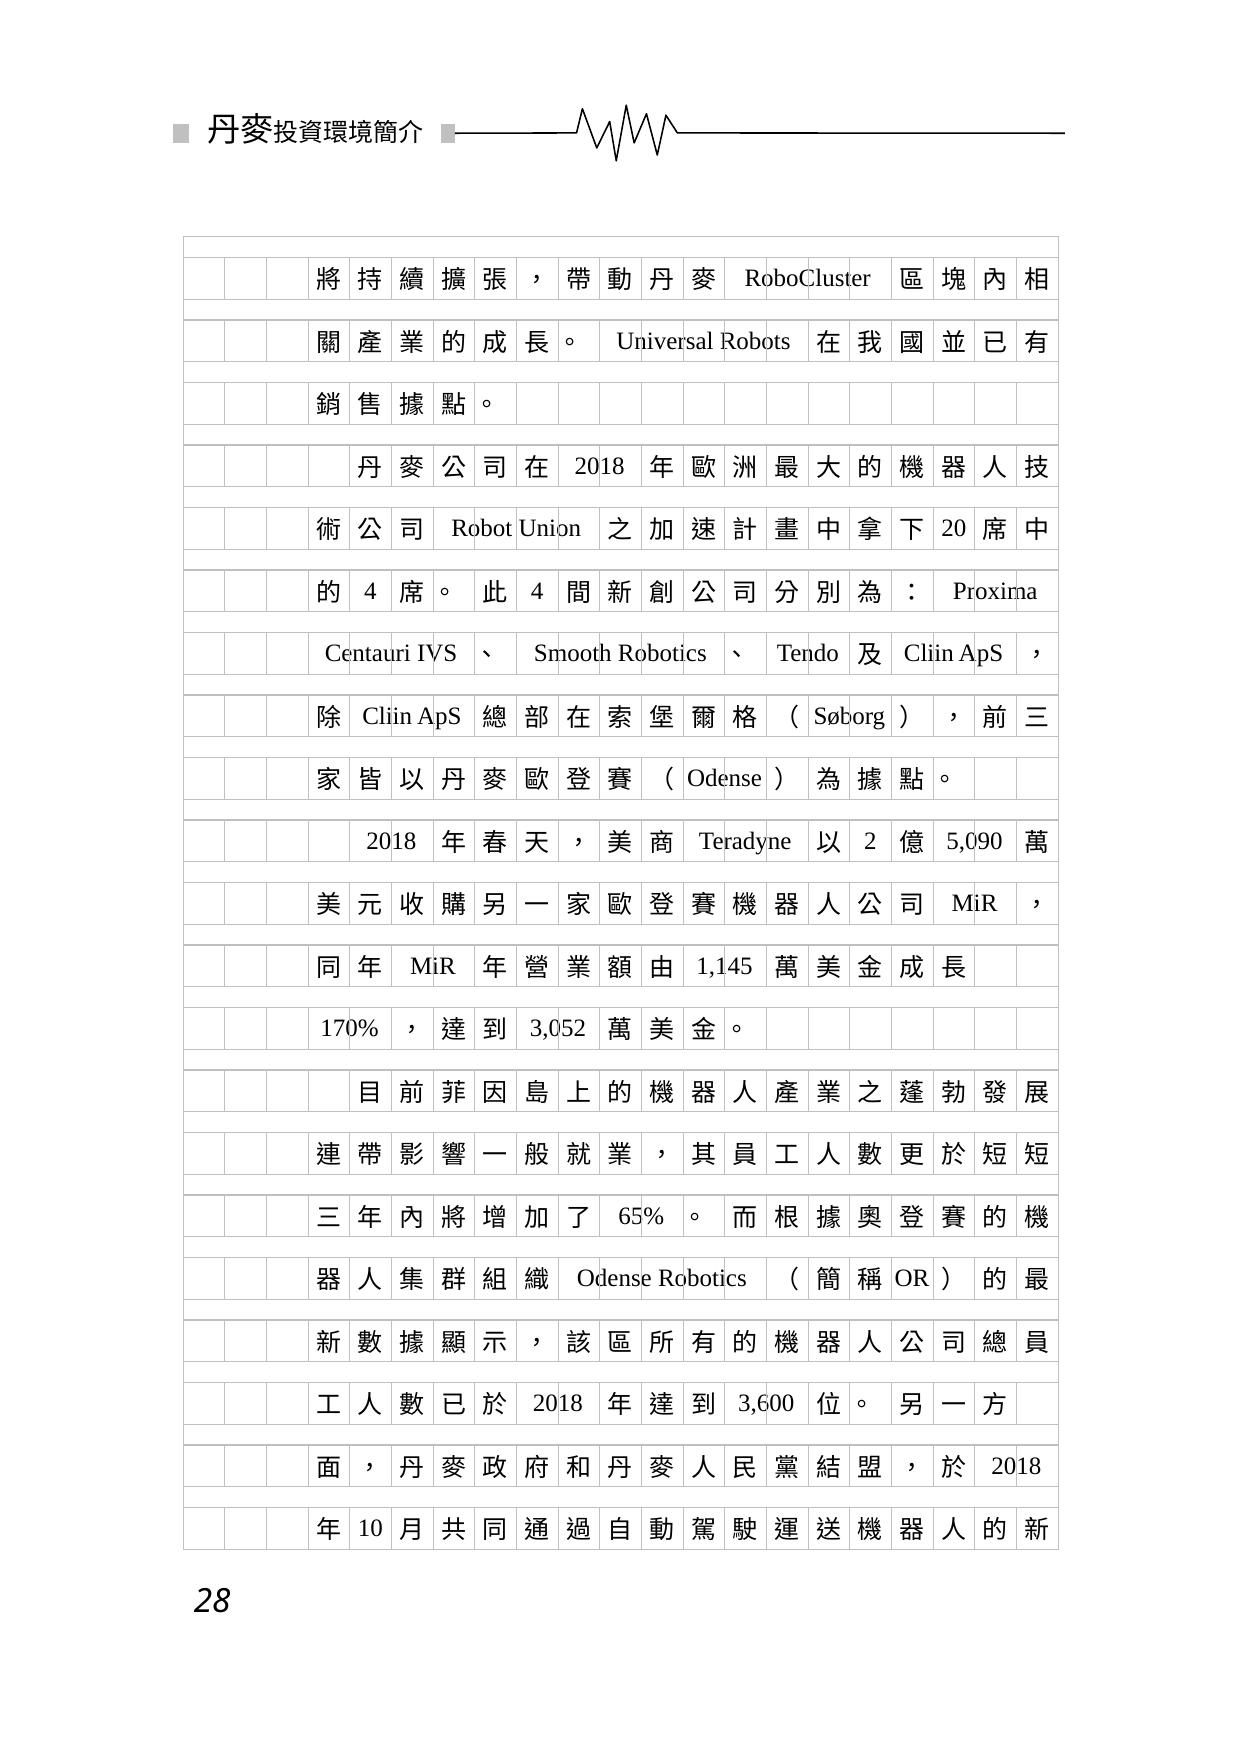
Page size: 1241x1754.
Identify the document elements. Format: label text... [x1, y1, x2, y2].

text 2018年春天，美商Teradyne以2億5,090萬美元收購另一家歐登賽機器人公司MiR，同年MiR年營業額由1,145萬美金成長170%，達到3,052萬美金。 [1017, 946, 1058, 986]
text 2018年春天，美商Teradyne以2億5,090萬美元收購另一家歐登賽機器人公司MiR，同年MiR年營業額由1,145萬美金成長170%，達到3,052萬美金。 [392, 1008, 433, 1049]
text 2018年春天，美商Teradyne以2億5,090萬美元收購另一家歐登賽機器人公司MiR，同年MiR年營業額由1,145萬美金成長170%，達到3,052萬美金。 [892, 946, 933, 986]
text 2018年春天，美商Teradyne以2億5,090萬美元收購另一家歐登賽機器人公司MiR，同年MiR年營業額由1,145萬美金成長170%，達到3,052萬美金。 [684, 883, 724, 924]
text 2018年春天，美商Teradyne以2億5,090萬美元收購另一家歐登賽機器人公司MiR，同年MiR年營業額由1,145萬美金成長170%，達到3,052萬美金。 [600, 821, 641, 861]
text 2018年春天，美商Teradyne以2億5,090萬美元收購另一家歐登賽機器人公司MiR，同年MiR年營業額由1,145萬美金成長170%，達到3,052萬美金。 [767, 883, 808, 924]
text 2018年春天，美商Teradyne以2億5,090萬美元收購另一家歐登賽機器人公司MiR，同年MiR年營業額由1,145萬美金成長170%，達到3,052萬美金。 [850, 883, 891, 924]
text 2018年春天，美商Teradyne以2億5,090萬美元收購另一家歐登賽機器人公司MiR，同年MiR年營業額由1,145萬美金成長170%，達到3,052萬美金。 [559, 1008, 599, 1049]
text 2018年春天，美商Teradyne以2億5,090萬美元收購另一家歐登賽機器人公司MiR，同年MiR年營業額由1,145萬美金成長170%，達到3,052萬美金。 [767, 1008, 808, 1049]
text 2018年春天，美商Teradyne以2億5,090萬美元收購另一家歐登賽機器人公司MiR，同年MiR年營業額由1,145萬美金成長170%，達到3,052萬美金。 [642, 883, 683, 924]
text 丹麥公司在2018年歐洲最大的機器人技術公司Robot Union之加速計畫中拿下20席中的4席。此4間新創公司分別為：Proxima Centauri IVS、Smooth Robotics、Tendo及Cliin ApS，除Cliin ApS總部在索堡爾格（Søborg），前三家皆以丹麥歐登賽（Odense）為據點。 [281, 737, 1058, 757]
text 目前菲因島上的機器人產業之蓬勃發展連帶影響一般就業，其員工人數更於短短三年內將增加了65%。而根據奧登賽的機器人集群組織Odense Robotics（簡稱OR）的最新數據顯示，該區所有的機器人公司總員工人數已於2018年達到3,600位。另一方面，丹麥政府和丹麥人民黨結盟，於2018年10月共同通過自動駕駛運送機器人的新試驗項目，在未來可用於食物、藥物及雜貨的到府外送，有望在未來取代貨車，降低貨物運送的成本，並改善交通壅塞和減低噪音及污染。 [281, 1300, 1058, 1319]
text 2018年春天，美商Teradyne以2億5,090萬美元收購另一家歐登賽機器人公司MiR，同年MiR年營業額由1,145萬美金成長170%，達到3,052萬美金。 [934, 883, 974, 924]
text 丹麥公司在2018年歐洲最大的機器人技術公司Robot Union之加速計畫中拿下20席中的4席。此4間新創公司分別為：Proxima Centauri IVS、Smooth Robotics、Tendo及Cliin ApS，除Cliin ApS總部在索堡爾格（Søborg），前三家皆以丹麥歐登賽（Odense）為據點。 [281, 675, 1058, 694]
text 2018年春天，美商Teradyne以2億5,090萬美元收購另一家歐登賽機器人公司MiR，同年MiR年營業額由1,145萬美金成長170%，達到3,052萬美金。 [392, 883, 433, 924]
text 2018年春天，美商Teradyne以2億5,090萬美元收購另一家歐登賽機器人公司MiR，同年MiR年營業額由1,145萬美金成長170%，達到3,052萬美金。 [434, 883, 474, 924]
text 2018年春天，美商Teradyne以2億5,090萬美元收購另一家歐登賽機器人公司MiR，同年MiR年營業額由1,145萬美金成長170%，達到3,052萬美金。 [392, 946, 433, 986]
text 2018年春天，美商Teradyne以2億5,090萬美元收購另一家歐登賽機器人公司MiR，同年MiR年營業額由1,145萬美金成長170%，達到3,052萬美金。 [600, 1008, 641, 1049]
text 目前菲因島上的機器人產業之蓬勃發展連帶影響一般就業，其員工人數更於短短三年內將增加了65%。而根據奧登賽的機器人集群組織Odense Robotics（簡稱OR）的最新數據顯示，該區所有的機器人公司總員工人數已於2018年達到3,600位。另一方面，丹麥政府和丹麥人民黨結盟，於2018年10月共同通過自動駕駛運送機器人的新試驗項目，在未來可用於食物、藥物及雜貨的到府外送，有望在未來取代貨車，降低貨物運送的成本，並改善交通壅塞和減低噪音及污染。 [281, 1487, 1058, 1507]
text 2018年春天，美商Teradyne以2億5,090萬美元收購另一家歐登賽機器人公司MiR，同年MiR年營業額由1,145萬美金成長170%，達到3,052萬美金。 [517, 1008, 558, 1049]
text 目前菲因島上的機器人產業之蓬勃發展連帶影響一般就業，其員工人數更於短短三年內將增加了65%。而根據奧登賽的機器人集群組織Odense Robotics（簡稱OR）的最新數據顯示，該區所有的機器人公司總員工人數已於2018年達到3,600位。另一方面，丹麥政府和丹麥人民黨結盟，於2018年10月共同通過自動駕駛運送機器人的新試驗項目，在未來可用於食物、藥物及雜貨的到府外送，有望在未來取代貨車，降低貨物運送的成本，並改善交通壅塞和減低噪音及污染。 [281, 1050, 1058, 1069]
text 2018年春天，美商Teradyne以2億5,090萬美元收購另一家歐登賽機器人公司MiR，同年MiR年營業額由1,145萬美金成長170%，達到3,052萬美金。 [767, 946, 808, 986]
text 2018年春天，美商Teradyne以2億5,090萬美元收購另一家歐登賽機器人公司MiR，同年MiR年營業額由1,145萬美金成長170%，達到3,052萬美金。 [767, 821, 808, 861]
text 2018年春天，美商Teradyne以2億5,090萬美元收購另一家歐登賽機器人公司MiR，同年MiR年營業額由1,145萬美金成長170%，達到3,052萬美金。 [975, 821, 1016, 861]
text 目前菲因島上的機器人產業之蓬勃發展連帶影響一般就業，其員工人數更於短短三年內將增加了65%。而根據奧登賽的機器人集群組織Odense Robotics（簡稱OR）的最新數據顯示，該區所有的機器人公司總員工人數已於2018年達到3,600位。另一方面，丹麥政府和丹麥人民黨結盟，於2018年10月共同通過自動駕駛運送機器人的新試驗項目，在未來可用於食物、藥物及雜貨的到府外送，有望在未來取代貨車，降低貨物運送的成本，並改善交通壅塞和減低噪音及污染。 [281, 1362, 1058, 1382]
text 2018年春天，美商Teradyne以2億5,090萬美元收購另一家歐登賽機器人公司MiR，同年MiR年營業額由1,145萬美金成長170%，達到3,052萬美金。 [809, 883, 849, 924]
text 2018年春天，美商Teradyne以2億5,090萬美元收購另一家歐登賽機器人公司MiR，同年MiR年營業額由1,145萬美金成長170%，達到3,052萬美金。 [475, 883, 516, 924]
text 2018年春天，美商Teradyne以2億5,090萬美元收購另一家歐登賽機器人公司MiR，同年MiR年營業額由1,145萬美金成長170%，達到3,052萬美金。 [517, 946, 558, 986]
text 2018年春天，美商Teradyne以2億5,090萬美元收購另一家歐登賽機器人公司MiR，同年MiR年營業額由1,145萬美金成長170%，達到3,052萬美金。 [559, 883, 599, 924]
text 2018年春天，美商Teradyne以2億5,090萬美元收購另一家歐登賽機器人公司MiR，同年MiR年營業額由1,145萬美金成長170%，達到3,052萬美金。 [725, 821, 766, 861]
text 2018年春天，美商Teradyne以2億5,090萬美元收購另一家歐登賽機器人公司MiR，同年MiR年營業額由1,145萬美金成長170%，達到3,052萬美金。 [850, 946, 891, 986]
text 2018年春天，美商Teradyne以2億5,090萬美元收購另一家歐登賽機器人公司MiR，同年MiR年營業額由1,145萬美金成長170%，達到3,052萬美金。 [434, 1008, 474, 1049]
text 2018年春天，美商Teradyne以2億5,090萬美元收購另一家歐登賽機器人公司MiR，同年MiR年營業額由1,145萬美金成長170%，達到3,052萬美金。 [642, 946, 683, 986]
text 2018年春天，美商Teradyne以2億5,090萬美元收購另一家歐登賽機器人公司MiR，同年MiR年營業額由1,145萬美金成長170%，達到3,052萬美金。 [281, 800, 1058, 819]
text 2018年春天，美商Teradyne以2億5,090萬美元收購另一家歐登賽機器人公司MiR，同年MiR年營業額由1,145萬美金成長170%，達到3,052萬美金。 [725, 1008, 766, 1049]
text 2018年春天，美商Teradyne以2億5,090萬美元收購另一家歐登賽機器人公司MiR，同年MiR年營業額由1,145萬美金成長170%，達到3,052萬美金。 [475, 821, 516, 861]
text 2018年春天，美商Teradyne以2億5,090萬美元收購另一家歐登賽機器人公司MiR，同年MiR年營業額由1,145萬美金成長170%，達到3,052萬美金。 [1017, 1008, 1058, 1049]
text 2018年春天，美商Teradyne以2億5,090萬美元收購另一家歐登賽機器人公司MiR，同年MiR年營業額由1,145萬美金成長170%，達到3,052萬美金。 [392, 821, 433, 861]
text 2018年春天，美商Teradyne以2億5,090萬美元收購另一家歐登賽機器人公司MiR，同年MiR年營業額由1,145萬美金成長170%，達到3,052萬美金。 [892, 1008, 933, 1049]
text 2018年春天，美商Teradyne以2億5,090萬美元收購另一家歐登賽機器人公司MiR，同年MiR年營業額由1,145萬美金成長170%，達到3,052萬美金。 [725, 883, 766, 924]
text 丹麥公司在2018年歐洲最大的機器人技術公司Robot Union之加速計畫中拿下20席中的4席。此4間新創公司分別為：Proxima Centauri IVS、Smooth Robotics、Tendo及Cliin ApS，除Cliin ApS總部在索堡爾格（Søborg），前三家皆以丹麥歐登賽（Odense）為據點。 [281, 550, 1058, 569]
text 總部位於歐登賽的Universal Robots公司，其研發生產的工業用機器手臂組合靈活且易於使用，享譽國際，平均年營收約1億美金，成長幅度高達91%，吸引美商Teradyne投入2.85億美元進行股權投資，預期未來將持續擴張，帶動丹麥RoboCluster區塊內相關產業的成長。Universal Robots在我國並已有銷售據點。 [281, 237, 1058, 257]
text 2018年春天，美商Teradyne以2億5,090萬美元收購另一家歐登賽機器人公司MiR，同年MiR年營業額由1,145萬美金成長170%，達到3,052萬美金。 [975, 946, 1016, 986]
text 2018年春天，美商Teradyne以2億5,090萬美元收購另一家歐登賽機器人公司MiR，同年MiR年營業額由1,145萬美金成長170%，達到3,052萬美金。 [809, 1008, 849, 1049]
text 目前菲因島上的機器人產業之蓬勃發展連帶影響一般就業，其員工人數更於短短三年內將增加了65%。而根據奧登賽的機器人集群組織Odense Robotics（簡稱OR）的最新數據顯示，該區所有的機器人公司總員工人數已於2018年達到3,600位。另一方面，丹麥政府和丹麥人民黨結盟，於2018年10月共同通過自動駕駛運送機器人的新試驗項目，在未來可用於食物、藥物及雜貨的到府外送，有望在未來取代貨車，降低貨物運送的成本，並改善交通壅塞和減低噪音及污染。 [281, 1175, 1058, 1194]
text 目前菲因島上的機器人產業之蓬勃發展連帶影響一般就業，其員工人數更於短短三年內將增加了65%。而根據奧登賽的機器人集群組織Odense Robotics（簡稱OR）的最新數據顯示，該區所有的機器人公司總員工人數已於2018年達到3,600位。另一方面，丹麥政府和丹麥人民黨結盟，於2018年10月共同通過自動駕駛運送機器人的新試驗項目，在未來可用於食物、藥物及雜貨的到府外送，有望在未來取代貨車，降低貨物運送的成本，並改善交通壅塞和減低噪音及污染。 [281, 1425, 1058, 1444]
text 2018年春天，美商Teradyne以2億5,090萬美元收購另一家歐登賽機器人公司MiR，同年MiR年營業額由1,145萬美金成長170%，達到3,052萬美金。 [642, 821, 683, 861]
text 2018年春天，美商Teradyne以2億5,090萬美元收購另一家歐登賽機器人公司MiR，同年MiR年營業額由1,145萬美金成長170%，達到3,052萬美金。 [934, 1008, 974, 1049]
text 2018年春天，美商Teradyne以2億5,090萬美元收購另一家歐登賽機器人公司MiR，同年MiR年營業額由1,145萬美金成長170%，達到3,052萬美金。 [850, 821, 891, 861]
text 丹麥公司在2018年歐洲最大的機器人技術公司Robot Union之加速計畫中拿下20席中的4席。此4間新創公司分別為：Proxima Centauri IVS、Smooth Robotics、Tendo及Cliin ApS，除Cliin ApS總部在索堡爾格（Søborg），前三家皆以丹麥歐登賽（Odense）為據點。 [281, 425, 1058, 444]
text 總部位於歐登賽的Universal Robots公司，其研發生產的工業用機器手臂組合靈活且易於使用，享譽國際，平均年營收約1億美金，成長幅度高達91%，吸引美商Teradyne投入2.85億美元進行股權投資，預期未來將持續擴張，帶動丹麥RoboCluster區塊內相關產業的成長。Universal Robots在我國並已有銷售據點。 [281, 300, 1058, 319]
text 2018年春天，美商Teradyne以2億5,090萬美元收購另一家歐登賽機器人公司MiR，同年MiR年營業額由1,145萬美金成長170%，達到3,052萬美金。 [350, 821, 391, 861]
text 2018年春天，美商Teradyne以2億5,090萬美元收購另一家歐登賽機器人公司MiR，同年MiR年營業額由1,145萬美金成長170%，達到3,052萬美金。 [892, 821, 933, 861]
text 2018年春天，美商Teradyne以2億5,090萬美元收購另一家歐登賽機器人公司MiR，同年MiR年營業額由1,145萬美金成長170%，達到3,052萬美金。 [600, 883, 641, 924]
text 丹麥公司在2018年歐洲最大的機器人技術公司Robot Union之加速計畫中拿下20席中的4席。此4間新創公司分別為：Proxima Centauri IVS、Smooth Robotics、Tendo及Cliin ApS，除Cliin ApS總部在索堡爾格（Søborg），前三家皆以丹麥歐登賽（Odense）為據點。 [281, 487, 1058, 507]
text 2018年春天，美商Teradyne以2億5,090萬美元收購另一家歐登賽機器人公司MiR，同年MiR年營業額由1,145萬美金成長170%，達到3,052萬美金。 [725, 946, 766, 986]
text 2018年春天，美商Teradyne以2億5,090萬美元收購另一家歐登賽機器人公司MiR，同年MiR年營業額由1,145萬美金成長170%，達到3,052萬美金。 [684, 1008, 724, 1049]
text 2018年春天，美商Teradyne以2億5,090萬美元收購另一家歐登賽機器人公司MiR，同年MiR年營業額由1,145萬美金成長170%，達到3,052萬美金。 [892, 883, 933, 924]
text 2018年春天，美商Teradyne以2億5,090萬美元收購另一家歐登賽機器人公司MiR，同年MiR年營業額由1,145萬美金成長170%，達到3,052萬美金。 [309, 883, 349, 924]
text 目前菲因島上的機器人產業之蓬勃發展連帶影響一般就業，其員工人數更於短短三年內將增加了65%。而根據奧登賽的機器人集群組織Odense Robotics（簡稱OR）的最新數據顯示，該區所有的機器人公司總員工人數已於2018年達到3,600位。另一方面，丹麥政府和丹麥人民黨結盟，於2018年10月共同通過自動駕駛運送機器人的新試驗項目，在未來可用於食物、藥物及雜貨的到府外送，有望在未來取代貨車，降低貨物運送的成本，並改善交通壅塞和減低噪音及污染。 [281, 1237, 1058, 1257]
text 2018年春天，美商Teradyne以2億5,090萬美元收購另一家歐登賽機器人公司MiR，同年MiR年營業額由1,145萬美金成長170%，達到3,052萬美金。 [281, 862, 1058, 882]
text 2018年春天，美商Teradyne以2億5,090萬美元收購另一家歐登賽機器人公司MiR，同年MiR年營業額由1,145萬美金成長170%，達到3,052萬美金。 [517, 821, 558, 861]
text 2018年春天，美商Teradyne以2億5,090萬美元收購另一家歐登賽機器人公司MiR，同年MiR年營業額由1,145萬美金成長170%，達到3,052萬美金。 [1017, 883, 1058, 924]
text 2018年春天，美商Teradyne以2億5,090萬美元收購另一家歐登賽機器人公司MiR，同年MiR年營業額由1,145萬美金成長170%，達到3,052萬美金。 [281, 987, 1058, 1007]
text 目前菲因島上的機器人產業之蓬勃發展連帶影響一般就業，其員工人數更於短短三年內將增加了65%。而根據奧登賽的機器人集群組織Odense Robotics（簡稱OR）的最新數據顯示，該區所有的機器人公司總員工人數已於2018年達到3,600位。另一方面，丹麥政府和丹麥人民黨結盟，於2018年10月共同通過自動駕駛運送機器人的新試驗項目，在未來可用於食物、藥物及雜貨的到府外送，有望在未來取代貨車，降低貨物運送的成本，並改善交通壅塞和減低噪音及污染。 [281, 1112, 1058, 1132]
text 2018年春天，美商Teradyne以2億5,090萬美元收購另一家歐登賽機器人公司MiR，同年MiR年營業額由1,145萬美金成長170%，達到3,052萬美金。 [350, 946, 391, 986]
text 總部位於歐登賽的Universal Robots公司，其研發生產的工業用機器手臂組合靈活且易於使用，享譽國際，平均年營收約1億美金，成長幅度高達91%，吸引美商Teradyne投入2.85億美元進行股權投資，預期未來將持續擴張，帶動丹麥RoboCluster區塊內相關產業的成長。Universal Robots在我國並已有銷售據點。 [281, 362, 1058, 382]
text 2018年春天，美商Teradyne以2億5,090萬美元收購另一家歐登賽機器人公司MiR，同年MiR年營業額由1,145萬美金成長170%，達到3,052萬美金。 [517, 883, 558, 924]
text 2018年春天，美商Teradyne以2億5,090萬美元收購另一家歐登賽機器人公司MiR，同年MiR年營業額由1,145萬美金成長170%，達到3,052萬美金。 [309, 1008, 349, 1049]
text 2018年春天，美商Teradyne以2億5,090萬美元收購另一家歐登賽機器人公司MiR，同年MiR年營業額由1,145萬美金成長170%，達到3,052萬美金。 [350, 1008, 391, 1049]
text 2018年春天，美商Teradyne以2億5,090萬美元收購另一家歐登賽機器人公司MiR，同年MiR年營業額由1,145萬美金成長170%，達到3,052萬美金。 [850, 1008, 891, 1049]
text 丹麥公司在2018年歐洲最大的機器人技術公司Robot Union之加速計畫中拿下20席中的4席。此4間新創公司分別為：Proxima Centauri IVS、Smooth Robotics、Tendo及Cliin ApS，除Cliin ApS總部在索堡爾格（Søborg），前三家皆以丹麥歐登賽（Odense）為據點。 [281, 612, 1058, 632]
text 2018年春天，美商Teradyne以2億5,090萬美元收購另一家歐登賽機器人公司MiR，同年MiR年營業額由1,145萬美金成長170%，達到3,052萬美金。 [475, 946, 516, 986]
text 2018年春天，美商Teradyne以2億5,090萬美元收購另一家歐登賽機器人公司MiR，同年MiR年營業額由1,145萬美金成長170%，達到3,052萬美金。 [475, 1008, 516, 1049]
text 2018年春天，美商Teradyne以2億5,090萬美元收購另一家歐登賽機器人公司MiR，同年MiR年營業額由1,145萬美金成長170%，達到3,052萬美金。 [1017, 821, 1058, 861]
text 2018年春天，美商Teradyne以2億5,090萬美元收購另一家歐登賽機器人公司MiR，同年MiR年營業額由1,145萬美金成長170%，達到3,052萬美金。 [600, 946, 641, 986]
text 2018年春天，美商Teradyne以2億5,090萬美元收購另一家歐登賽機器人公司MiR，同年MiR年營業額由1,145萬美金成長170%，達到3,052萬美金。 [975, 883, 1016, 924]
text 2018年春天，美商Teradyne以2億5,090萬美元收購另一家歐登賽機器人公司MiR，同年MiR年營業額由1,145萬美金成長170%，達到3,052萬美金。 [975, 1008, 1016, 1049]
text 2018年春天，美商Teradyne以2億5,090萬美元收購另一家歐登賽機器人公司MiR，同年MiR年營業額由1,145萬美金成長170%，達到3,052萬美金。 [281, 925, 1058, 944]
text 2018年春天，美商Teradyne以2億5,090萬美元收購另一家歐登賽機器人公司MiR，同年MiR年營業額由1,145萬美金成長170%，達到3,052萬美金。 [350, 883, 391, 924]
text 2018年春天，美商Teradyne以2億5,090萬美元收購另一家歐登賽機器人公司MiR，同年MiR年營業額由1,145萬美金成長170%，達到3,052萬美金。 [642, 1008, 683, 1049]
